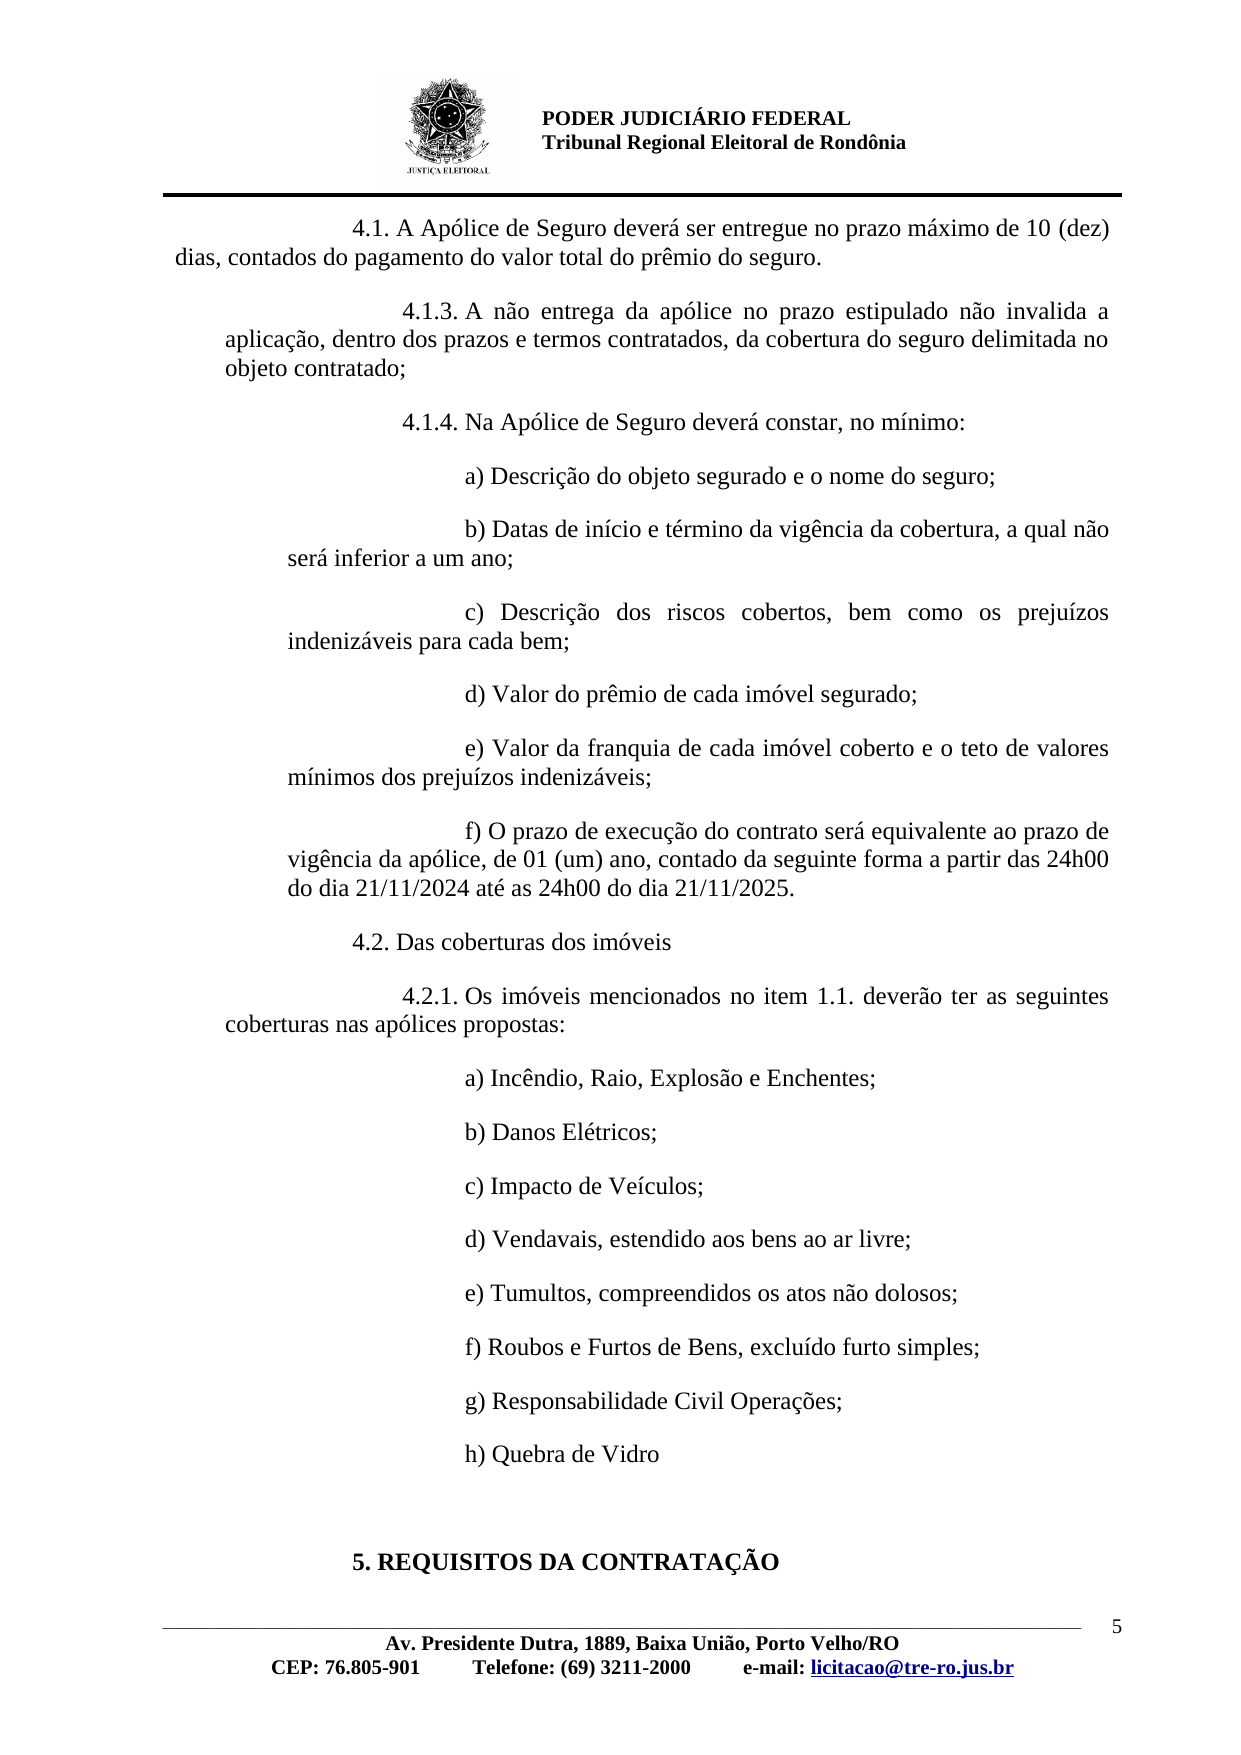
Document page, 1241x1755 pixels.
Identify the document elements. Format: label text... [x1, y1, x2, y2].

text 4.2.1. Os imóveis mencionados no item 1.1. deverão ter as seguintes coberturas nas apólices propostas: [225, 981, 1110, 1038]
text f) O prazo de execução do contrato será equivalente ao prazo de vigência da apólice, de 01 (um) ano, contado da seguinte forma a partir das 24h00 do dia 21/11/2024 até as 24h00 do dia 21/11/2025. [287, 816, 1110, 902]
text a) Descrição do objeto segurado e o nome do seguro; [287, 461, 1110, 489]
text g) Responsabilidade Civil Operações; [287, 1386, 1110, 1414]
text b) Datas de início e término da vigência da cobertura, a qual não será inferior a um ano; [287, 514, 1110, 572]
text 4.2. Das coberturas dos imóveis [175, 927, 1110, 956]
text 4.1.3. A não entrega da apólice no prazo estipulado não invalida a aplicação, dentro dos prazos e termos contratados, da cobertura do seguro delimitada no objeto contratado; [225, 296, 1110, 382]
text d) Valor do prêmio de cada imóvel segurado; [287, 679, 1110, 708]
text c) Impacto de Veículos; [287, 1171, 1110, 1199]
text f) Roubos e Furtos de Bens, excluído furto simples; [287, 1332, 1110, 1361]
text 5. REQUISITOS DA CONTRATAÇÃO [175, 1547, 1110, 1576]
text 4.1.4. Na Apólice de Seguro deverá constar, no mínimo: [225, 407, 1110, 436]
text 4.1. A Apólice de Seguro deverá ser entregue no prazo máximo de 10 (dez) dias, contados do pagamento do valor total do prêmio do seguro. [175, 213, 1110, 271]
text e) Tumultos, compreendidos os atos não dolosos; [287, 1278, 1110, 1307]
text a) Incêndio, Raio, Explosão e Enchentes; [287, 1063, 1110, 1092]
text h) Quebra de Vidro [287, 1439, 1110, 1468]
text e) Valor da franquia de cada imóvel coberto e o teto de valores mínimos dos prejuízos indenizáveis; [287, 733, 1110, 791]
text d) Vendavais, estendido aos bens ao ar livre; [287, 1224, 1110, 1253]
text b) Danos Elétricos; [287, 1117, 1110, 1146]
text c) Descrição dos riscos cobertos, bem como os prejuízos indenizáveis para cada bem; [287, 597, 1110, 654]
